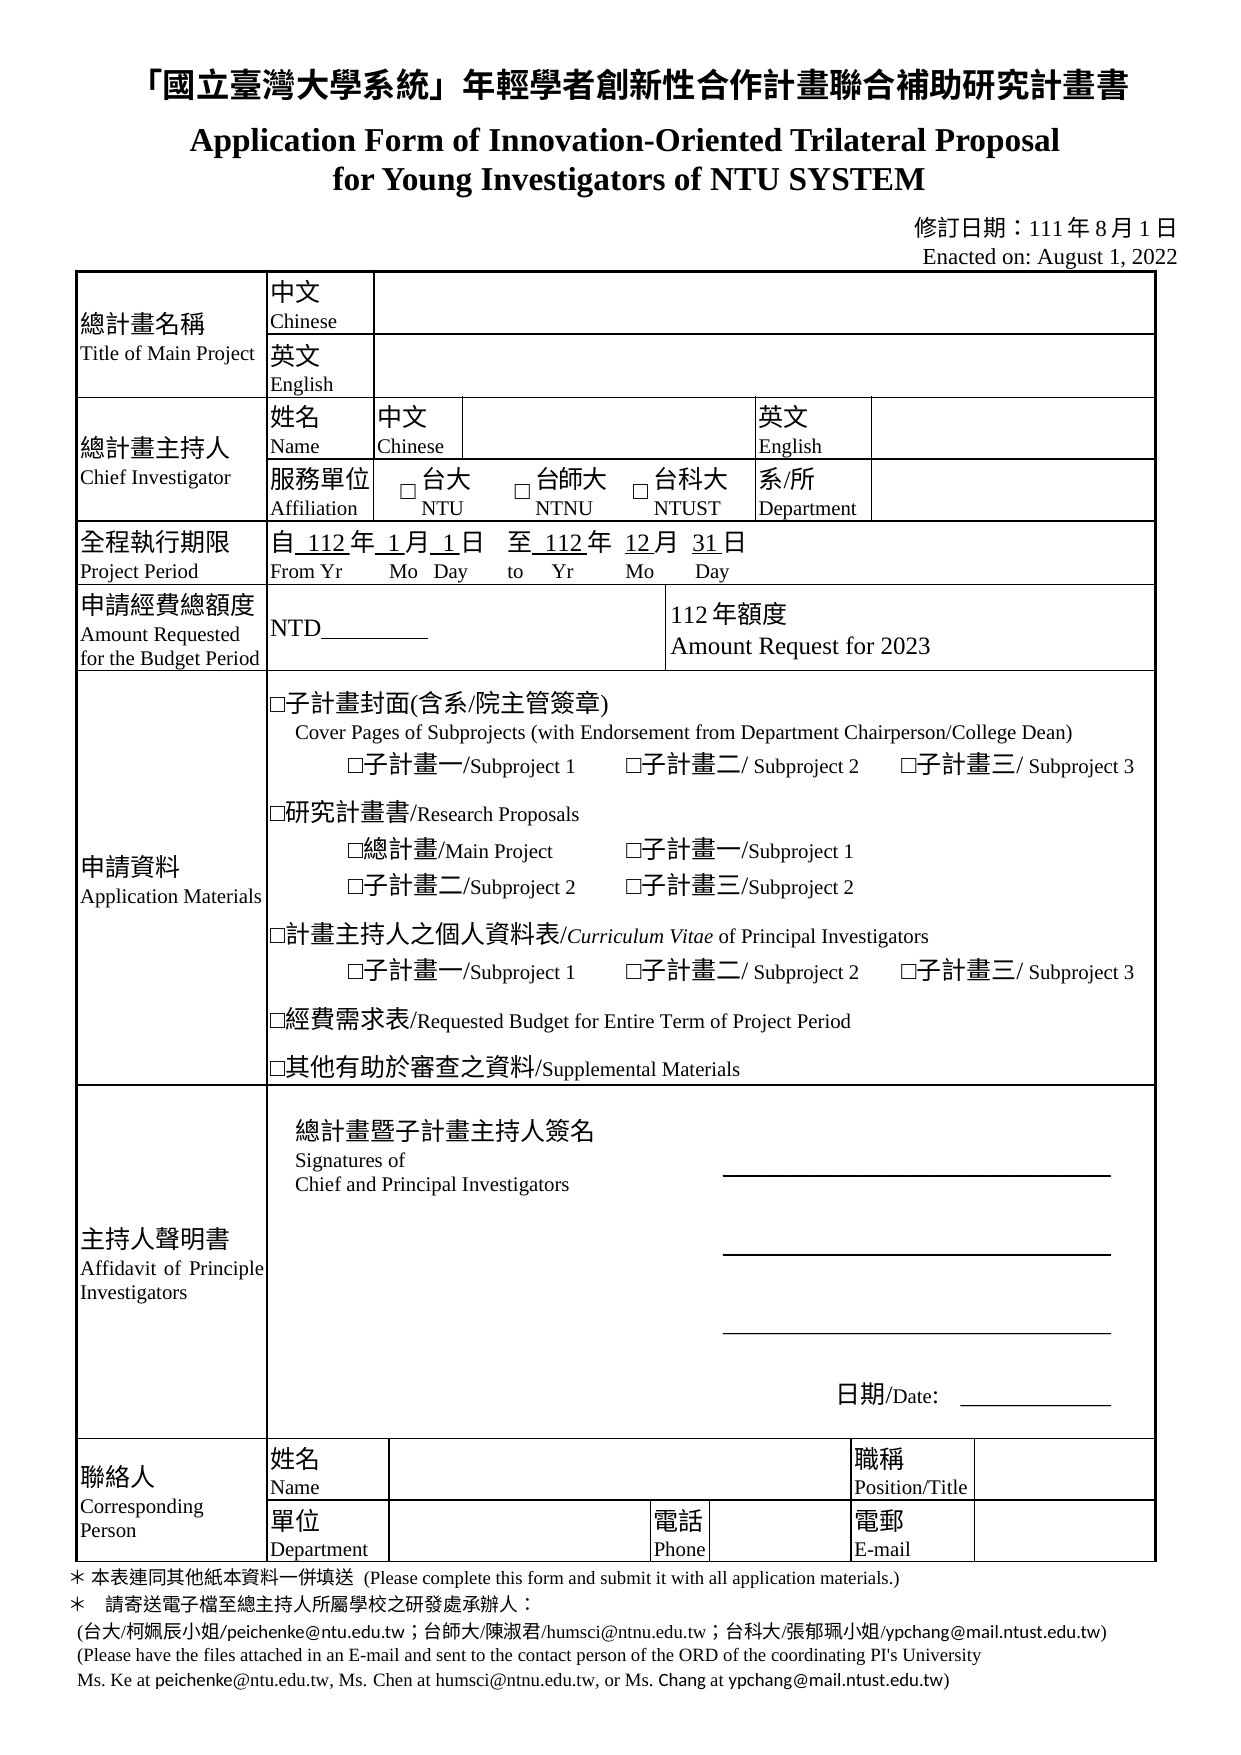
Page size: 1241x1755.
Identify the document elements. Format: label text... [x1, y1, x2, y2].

table_cell 服務單位 Affiliation [268, 460, 373, 520]
table_cell 單位 Department [268, 1501, 388, 1561]
table_cell [872, 460, 1154, 520]
table_cell 職稱 Position/Title [852, 1439, 974, 1499]
table_cell 台師大 NTNU [532, 460, 606, 520]
table_cell 全程執行期限 Project Period [78, 522, 266, 584]
table_header [375, 273, 1154, 333]
table_cell 英文 English [756, 398, 871, 458]
table_cell [390, 1501, 650, 1561]
table_cell [390, 1439, 850, 1499]
table_cell 電話 Phone [651, 1501, 709, 1561]
text Application Form of Innovation-Oriented Trilateral Proposal for Young Investigators of NTU SYSTEM [77, 121, 1181, 197]
text 修訂日期：111年8月1日 [81, 210, 1177, 243]
table_cell 自 112年 1月 1日 至 112年 12月 31日 From Yr Mo Day to Yr Mo Day [268, 522, 1154, 584]
text (台大/柯姵辰小姐/peichenke@ntu.edu.tw；台師大/陳淑君/humsci@ntnu.edu.tw；台科大/張郁珮小姐/ypchang@mail.ntust.edu.tw) (Please have the files attached in an E-mail and sent to the contact person of the ORD of the coordinating PI's University Ms. Ke at peichenke@ntu.edu.tw, Ms. Chen at humsci@ntnu.edu.tw, or Ms. Chang at ypchang@mail.ntust.edu.tw) [77, 1617, 1181, 1692]
text 「國立臺灣大學系統」年輕學者創新性合作計畫聯合補助研究計畫書 [77, 56, 1181, 108]
list 請寄送電子檔至總主持人所屬學校之研發處承辦人： [68, 1589, 1181, 1617]
table_cell 電郵 E-mail [852, 1501, 974, 1561]
table_cell 系/所 Department [756, 460, 871, 520]
table_cell [268, 1086, 1154, 1110]
table_cell 聯絡人 Corresponding Person [78, 1439, 266, 1561]
table_cell [975, 1501, 1154, 1561]
table_cell NTD [268, 585, 665, 670]
table_cell □ [489, 460, 532, 520]
table_cell 112年額度 Amount Request for 2023 [666, 585, 1154, 670]
table_cell 中文 Chinese [375, 398, 462, 458]
table_cell 申請經費總額度 Amount Requested for the Budget Period [78, 585, 266, 670]
table_cell 台大 NTU [418, 460, 489, 520]
table_cell □ [374, 460, 418, 520]
table_header 中文 Chinese [268, 273, 373, 333]
table_cell 英文 English [268, 335, 373, 396]
table_cell _______________________________ _______________________________ _______________________________ 日期/Date: ____________ [636, 1110, 1154, 1437]
table_cell 總計畫主持人 Chief Investigator [78, 398, 266, 520]
table_cell □子計畫封面(含系/院主管簽章) Cover Pages of Subprojects (with Endorsement from Department Chairperson/College Dean) □子計畫一/Subproject 1 □子計畫二/ Subproject 2 □子計畫三/ Subproject 3 □研究計畫書/Research Proposals □總計畫/Main Project □子計畫一/Subproject 1 □子計畫二/Subproject 2 □子計畫三/Subproject 2 □計畫主持人之個人資料表/Curriculum Vitae of Principal Investigators □子計畫一/Subproject 1 □子計畫二/ Subproject 2 □子計畫三/ Subproject 3 □經費需求表/Requested Budget for Entire Term of Project Period □其他有助於審查之資料/Supplemental Materials [268, 671, 1154, 1084]
table_cell 台科大 NTUST [651, 460, 755, 520]
table_cell [375, 335, 1154, 396]
table_cell □ [606, 460, 651, 520]
table_cell 主持人聲明書 Affidavit of Principle Investigators [78, 1086, 266, 1437]
table_cell 姓名 Name [268, 1439, 388, 1499]
table_cell 總計畫暨子計畫主持人簽名 Signatures of Chief and Principal Investigators [268, 1110, 636, 1437]
list 本表連同其他紙本資料一併填送 (Please complete this form and submit it with all application materials.) [68, 1562, 1181, 1589]
table_cell [710, 1501, 850, 1561]
table_cell [463, 398, 755, 458]
table_cell 姓名 Name [268, 398, 373, 458]
text Enacted on: August 1, 2022 [81, 243, 1177, 269]
table_header 總計畫名稱 Title of Main Project [78, 273, 266, 396]
table_cell 申請資料 Application Materials [78, 671, 266, 1084]
table_cell [872, 398, 1154, 458]
table_cell [975, 1439, 1154, 1499]
